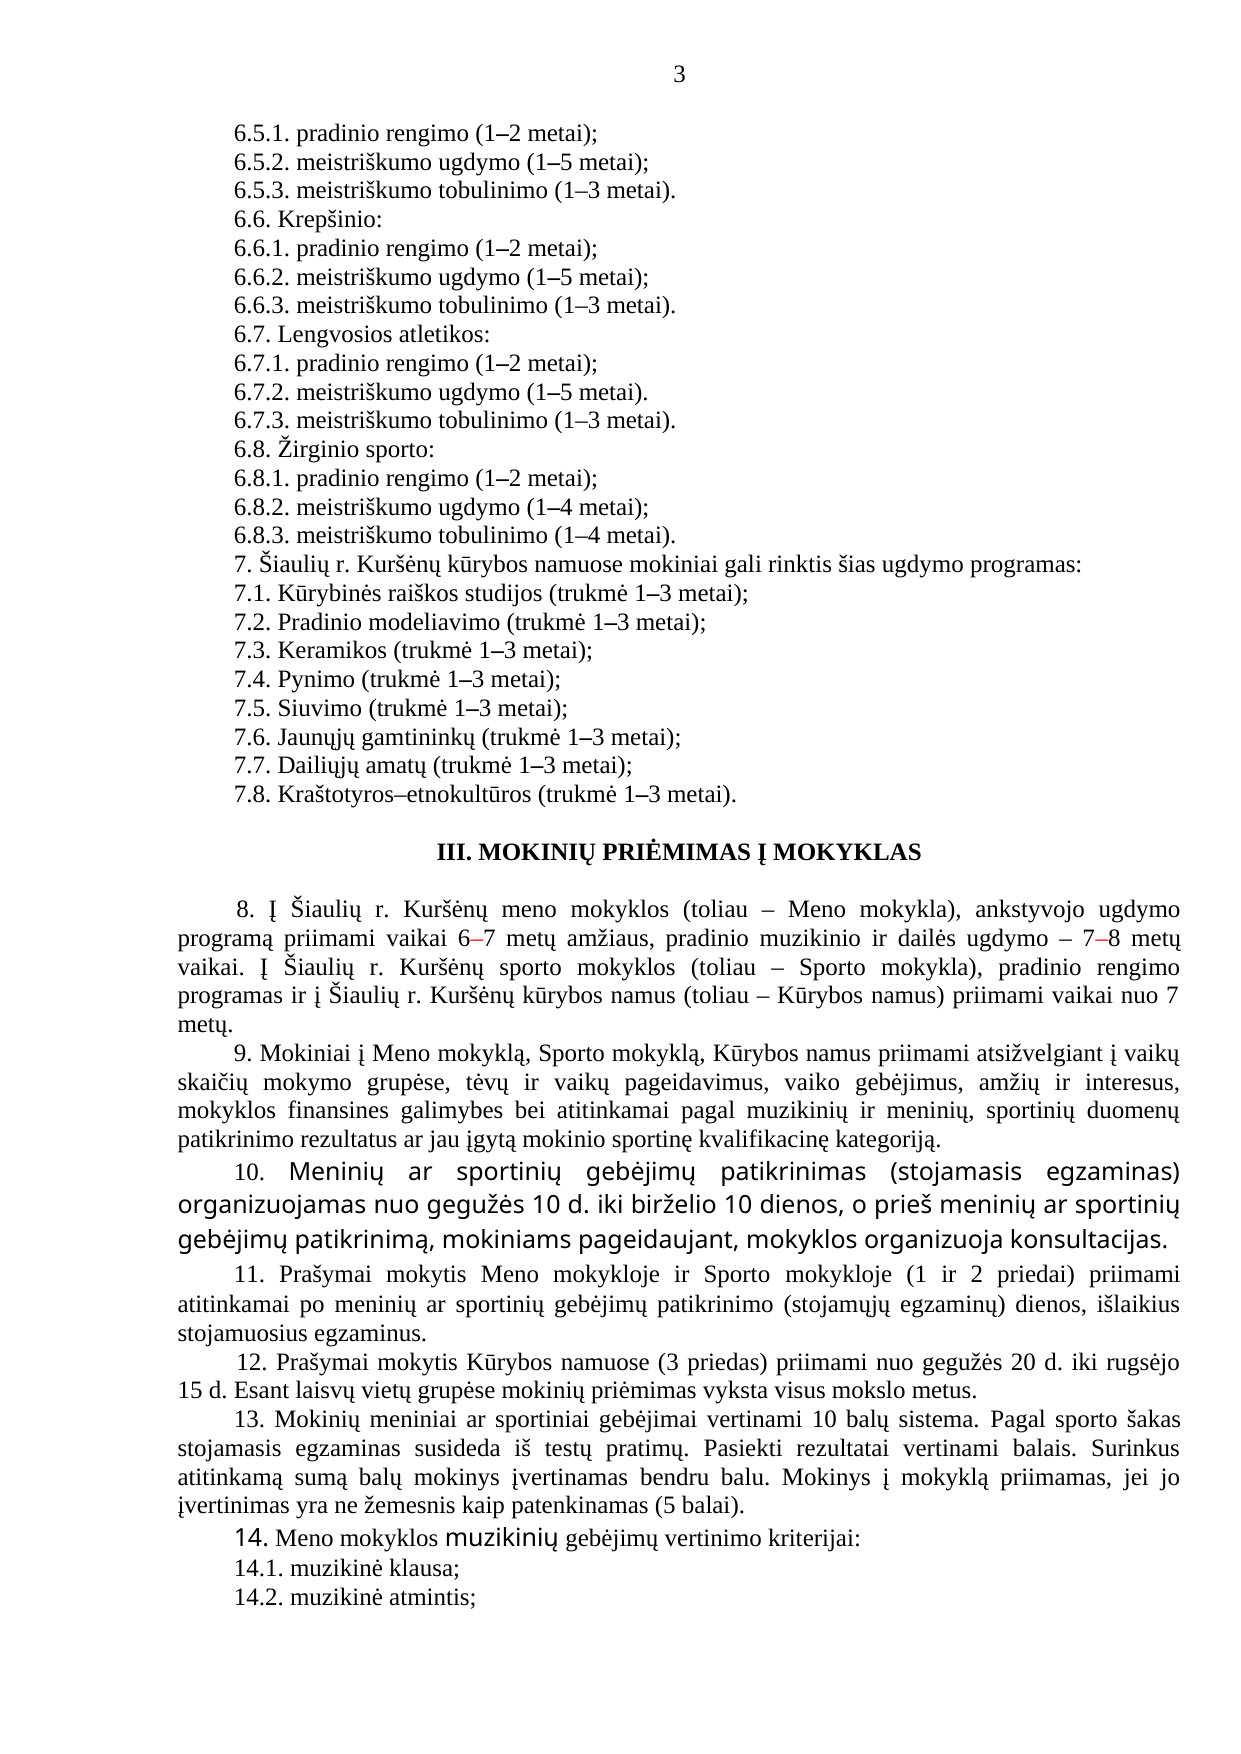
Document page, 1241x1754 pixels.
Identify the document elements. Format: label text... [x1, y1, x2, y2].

text 6.6.3. meistriškumo tobulinimo (1–3 metai). [177, 291, 1181, 319]
text 7. Šiaulių r. Kuršėnų kūrybos namuose mokiniai gali rinktis šias ugdymo programas: [177, 549, 1181, 578]
text 6.5.2. meistriškumo ugdymo (1–5 metai); [177, 147, 1181, 176]
text 6.7. Lengvosios atletikos: [177, 319, 1181, 348]
text 14.1. muzikinė klausa; [177, 1553, 1181, 1582]
text 14. Meno mokyklos muzikinių gebėjimų vertinimo kriterijai: [177, 1519, 1181, 1553]
text 7.1. Kūrybinės raiškos studijos (trukmė 1–3 metai); [177, 578, 1181, 607]
text 6.8.2. meistriškumo ugdymo (1–4 metai); [177, 492, 1181, 521]
text 6.7.2. meistriškumo ugdymo (1–5 metai). [177, 377, 1181, 406]
text 7.8. Kraštotyros–etnokultūros (trukmė 1–3 metai). [177, 779, 1181, 808]
text 11. Prašymai mokytis Meno mokykloje ir Sporto mokykloje (1 ir 2 priedai) priimami atitinkamai po meninių ar sportinių gebėjimų patikrinimo (stojamųjų egzaminų) dienos, išlaikius stojamuosius egzaminus. [177, 1255, 1181, 1347]
text 7.7. Dailiųjų amatų (trukmė 1–3 metai); [177, 751, 1181, 779]
text 6.5.3. meistriškumo tobulinimo (1–3 metai). [177, 176, 1181, 204]
text 13. Mokinių meniniai ar sportiniai gebėjimai vertinami 10 balų sistema. Pagal sporto šakas stojamasis egzaminas susideda iš testų pratimų. Pasiekti rezultatai vertinami balais. Surinkus atitinkamą sumą balų mokinys įvertinamas bendru balu. Mokinys į mokyklą priimamas, jei jo įvertinimas yra ne žemesnis kaip patenkinamas (5 balai). [177, 1404, 1181, 1519]
text 6.8. Žirginio sporto: [177, 434, 1181, 463]
text 8. Į Šiaulių r. Kuršėnų meno mokyklos (toliau – Meno mokykla), ankstyvojo ugdymo programą priimami vaikai 6–7 metų amžiaus, pradinio muzikinio ir dailės ugdymo – 7–8 metų vaikai. Į Šiaulių r. Kuršėnų sporto mokyklos (toliau – Sporto mokykla), pradinio rengimo programas ir į Šiaulių r. Kuršėnų kūrybos namus (toliau – Kūrybos namus) priimami vaikai nuo 7 metų. [177, 894, 1181, 1038]
text 6.5.1. pradinio rengimo (1–2 metai); [177, 118, 1181, 147]
text 12. Prašymai mokytis Kūrybos namuose (3 priedas) priimami nuo gegužės 20 d. iki rugsėjo 15 d. Esant laisvų vietų grupėse mokinių priėmimas vyksta visus mokslo metus. [177, 1347, 1181, 1404]
text 6.7.1. pradinio rengimo (1–2 metai); [177, 348, 1181, 377]
text 6.6. Krepšinio: [177, 204, 1181, 233]
text 7.2. Pradinio modeliavimo (trukmė 1–3 metai); [177, 607, 1181, 636]
text 7.4. Pynimo (trukmė 1–3 metai); [177, 664, 1181, 693]
text 6.6.1. pradinio rengimo (1–2 metai); [177, 233, 1181, 262]
text 6.8.3. meistriškumo tobulinimo (1–4 metai). [177, 521, 1181, 549]
text 7.6. Jaunųjų gamtininkų (trukmė 1–3 metai); [177, 722, 1181, 751]
text 6.6.2. meistriškumo ugdymo (1–5 metai); [177, 262, 1181, 291]
text III. MOKINIŲ PRIĖMIMAS į MOKYKLAS [177, 837, 1181, 866]
text 7.5. Siuvimo (trukmė 1–3 metai); [177, 693, 1181, 722]
text 7.3. Keramikos (trukmė 1–3 metai); [177, 636, 1181, 664]
text 6.8.1. pradinio rengimo (1–2 metai); [177, 463, 1181, 492]
text 6.7.3. meistriškumo tobulinimo (1–3 metai). [177, 406, 1181, 434]
text 9. Mokiniai į Meno mokyklą, Sporto mokyklą, Kūrybos namus priimami atsižvelgiant į vaikų skaičių mokymo grupėse, tėvų ir vaikų pageidavimus, vaiko gebėjimus, amžių ir interesus, mokyklos finansines galimybes bei atitinkamai pagal muzikinių ir meninių, sportinių duomenų patikrinimo rezultatus ar jau įgytą mokinio sportinę kvalifikacinę kategoriją. [177, 1038, 1181, 1153]
text 14.2. muzikinė atmintis; [177, 1582, 1181, 1611]
text 10. Meninių ar sportinių gebėjimų patikrinimas (stojamasis egzaminas) organizuojamas nuo gegužės 10 d. iki birželio 10 dienos, o prieš meninių ar sportinių gebėjimų patikrinimą, mokiniams pageidaujant, mokyklos organizuoja konsultacijas. [177, 1153, 1181, 1255]
